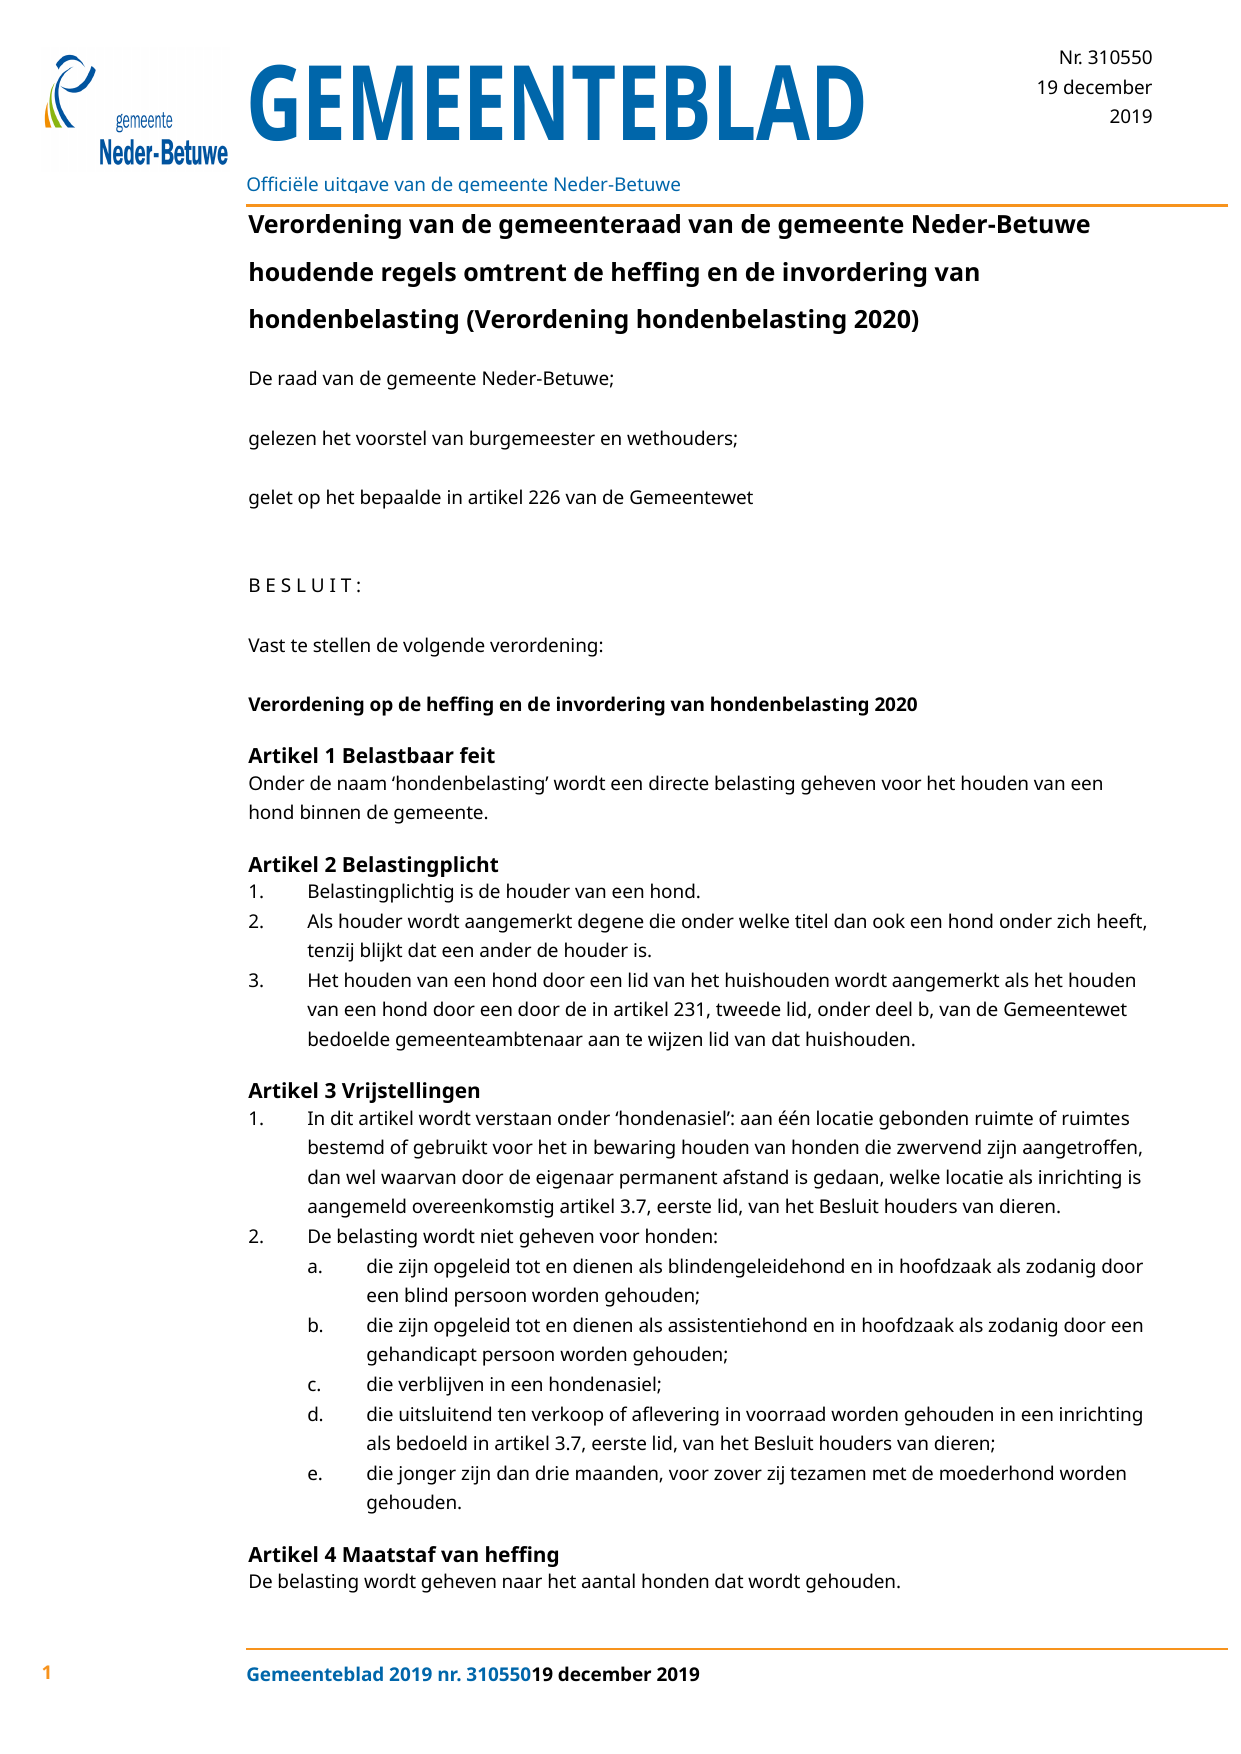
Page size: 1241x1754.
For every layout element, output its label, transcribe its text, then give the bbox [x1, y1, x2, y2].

text Artikel 3 Vrijstellingen [248, 1077, 1152, 1105]
list In dit artikel wordt verstaan onder ‘hondenasiel’: aan één locatie gebonden ruimte of ruimtes bestemd of gebruikt voor het in bewaring houden van honden die zwervend zijn aangetroffen, dan wel waarvan door de eigenaar permanent afstand is gedaan, welke locatie als inrichting is aangemeld overeenkomstig artikel 3.7, eerste lid, van het Besluit houders van dieren. [248, 1105, 1152, 1219]
text De belasting wordt geheven naar het aantal honden dat wordt gehouden. [248, 1568, 1152, 1594]
picture [41, 47, 231, 172]
text Vast te stellen de volgende verordening: [248, 632, 1152, 657]
text De raad van de gemeente Neder-Betuwe; [248, 366, 1152, 391]
text B E S L U I T : [248, 573, 1152, 598]
list die zijn opgeleid tot en dienen als blindengeleidehond en in hoofdzaak als zodanig door een blind persoon worden gehouden; [307, 1253, 1152, 1308]
text gelezen het voorstel van burgemeester en wethouders; [248, 425, 1152, 450]
text Artikel 1 Belastbaar feit [248, 741, 1152, 770]
list Het houden van een hond door een lid van het huishouden wordt aangemerkt als het houden van een hond door een door de in artikel 231, tweede lid, onder deel b, van de Gemeentewet bedoelde gemeenteambtenaar aan te wijzen lid van dat huishouden. [248, 967, 1152, 1052]
text gelet op het bepaalde in artikel 226 van de Gemeentewet [248, 484, 1152, 509]
list die uitsluitend ten verkoop of aflevering in voorraad worden gehouden in een inrichting als bedoeld in artikel 3.7, eerste lid, van het Besluit houders van dieren; [307, 1401, 1152, 1456]
list Als houder wordt aangemerkt degene die onder welke titel dan ook een hond onder zich heeft, tenzij blijkt dat een ander de houder is. [248, 908, 1152, 963]
list Belastingplichtig is de houder van een hond. [248, 878, 1152, 904]
text Artikel 2 Belastingplicht [248, 850, 1152, 878]
text Artikel 4 Maatstaf van heffing [248, 1540, 1152, 1568]
list die verblijven in een hondenasiel; [307, 1371, 1152, 1397]
list die jonger zijn dan drie maanden, voor zover zij tezamen met de moederhond worden gehouden. [307, 1460, 1152, 1515]
text Verordening van de gemeenteraad van de gemeente Neder-Betuwe houdende regels omtrent de heffing en de invordering van hondenbelasting (Verordening hondenbelasting 2020) [248, 207, 1152, 336]
text Onder de naam ‘hondenbelasting’ wordt een directe belasting geheven voor het houden van een hond binnen de gemeente. [248, 770, 1152, 825]
list die zijn opgeleid tot en dienen als assistentiehond en in hoofdzaak als zodanig door een gehandicapt persoon worden gehouden; [307, 1312, 1152, 1367]
text Verordening op de heffing en de invordering van hondenbelasting 2020 [248, 691, 1152, 717]
list De belasting wordt niet geheven voor honden: [248, 1223, 1152, 1249]
